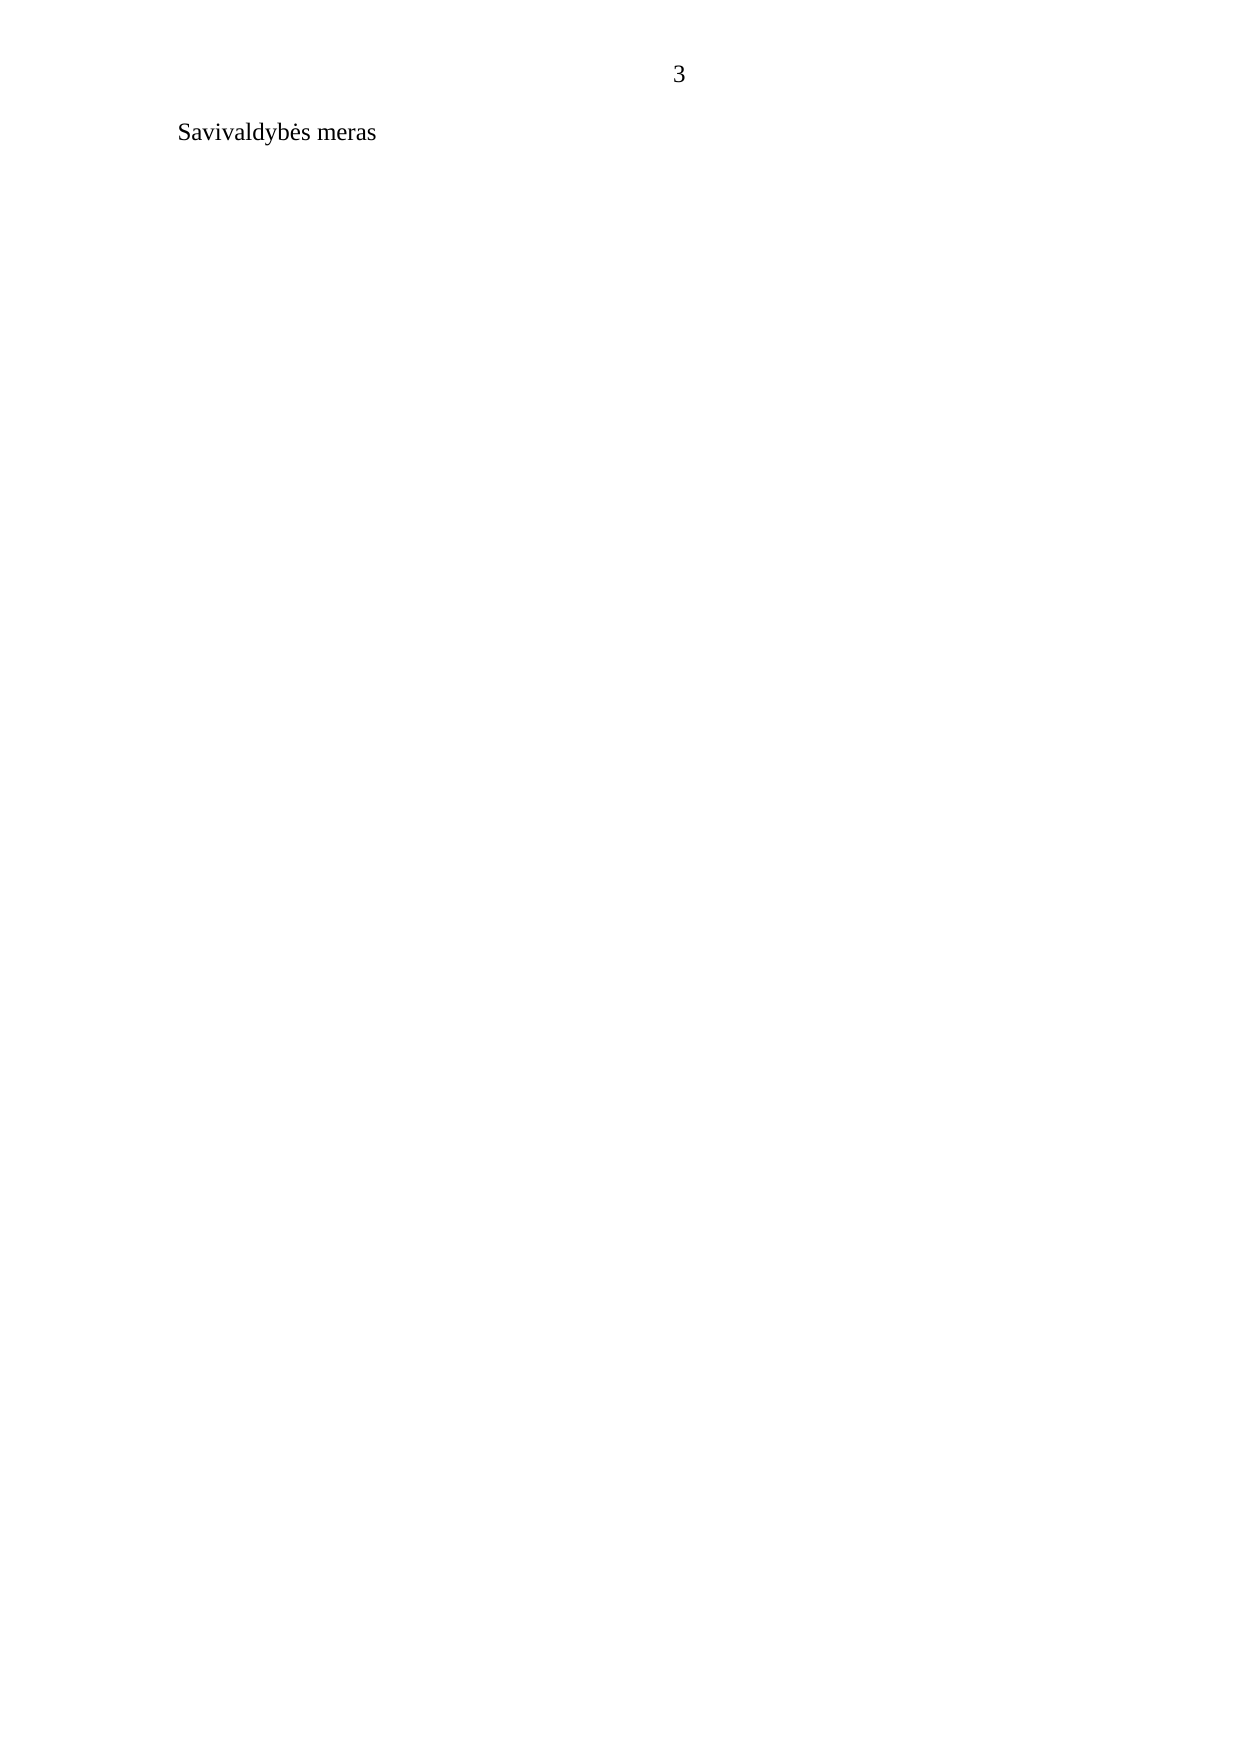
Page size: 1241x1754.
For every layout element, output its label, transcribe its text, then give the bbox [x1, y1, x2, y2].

text Savivaldybės meras [177, 117, 1181, 145]
